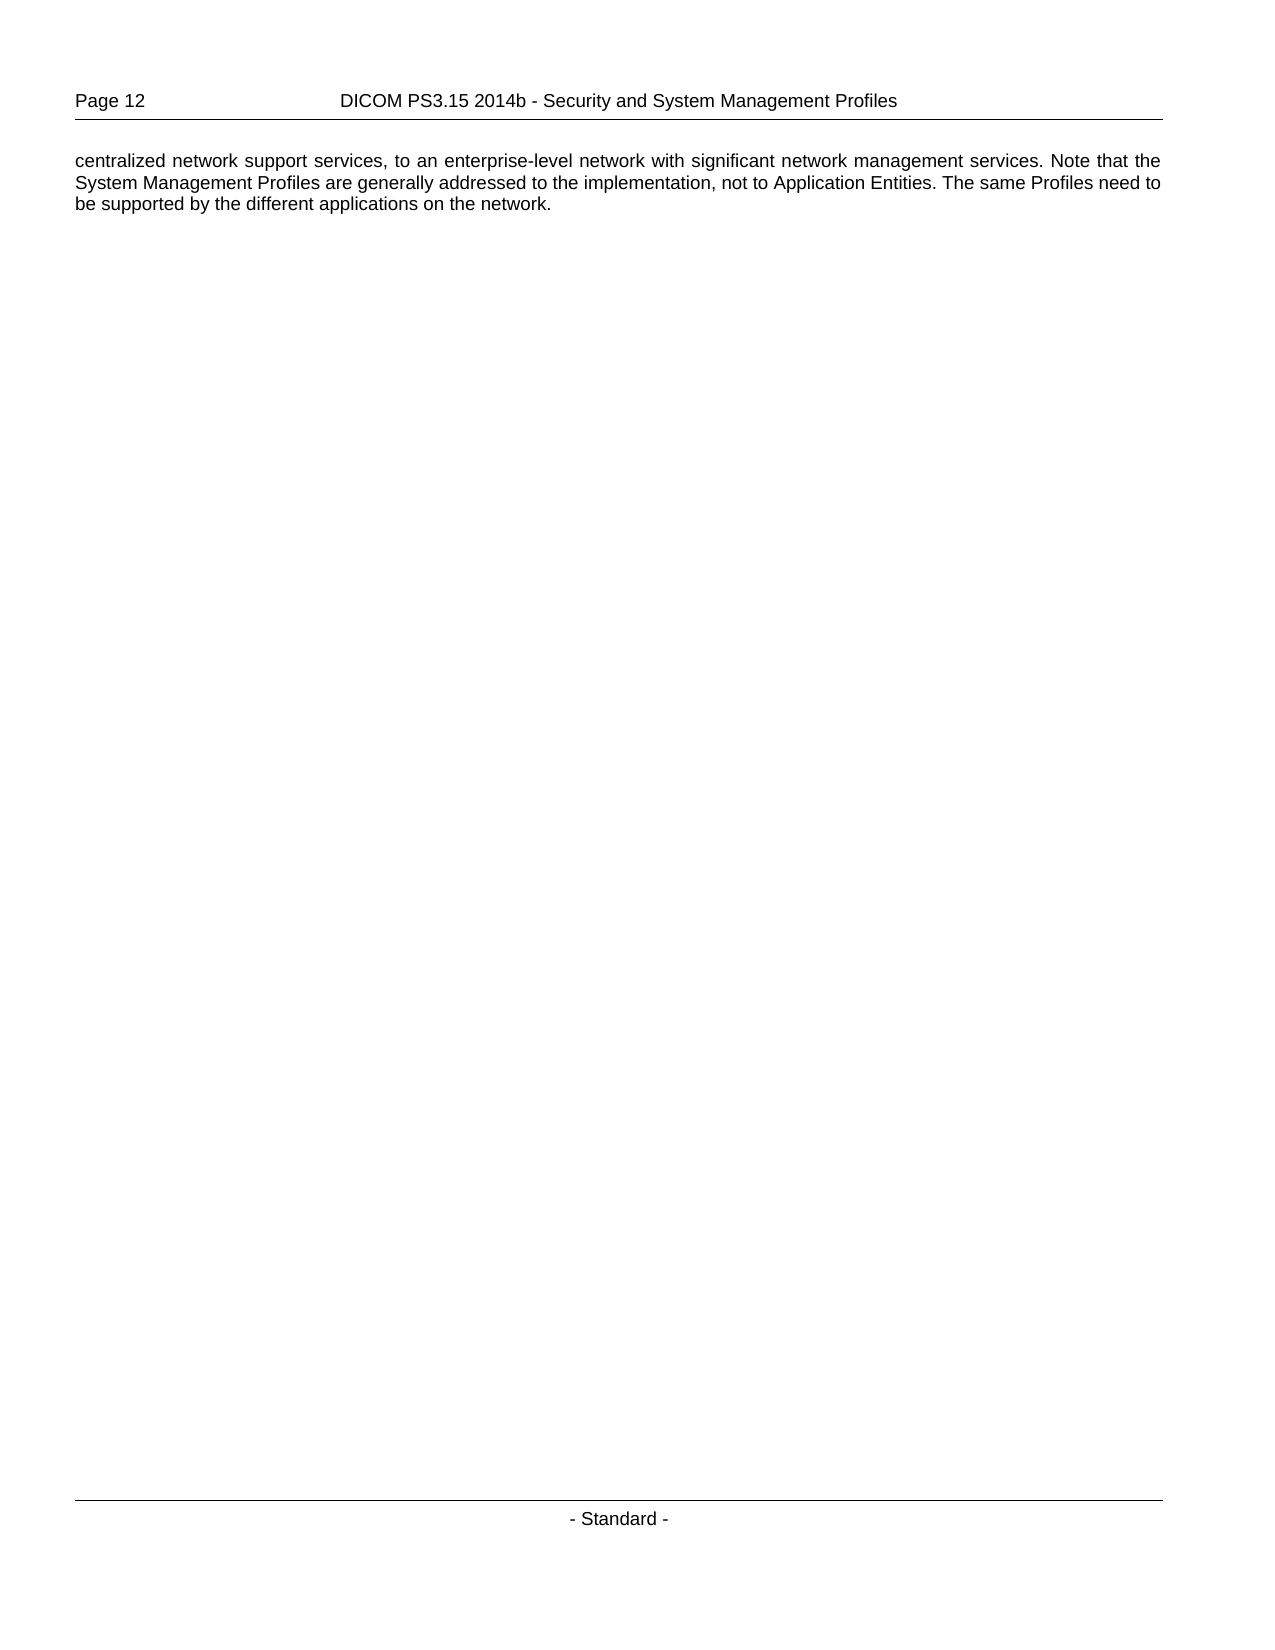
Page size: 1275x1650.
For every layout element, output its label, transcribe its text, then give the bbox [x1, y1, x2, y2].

text centralized network support services, to an enterprise-level network with significant network management services. Note that the System Management Profiles are generally addressed to the implementation, not to Application Entities. The same Profiles need to be supported by the different applications on the network. [75, 150, 1162, 215]
